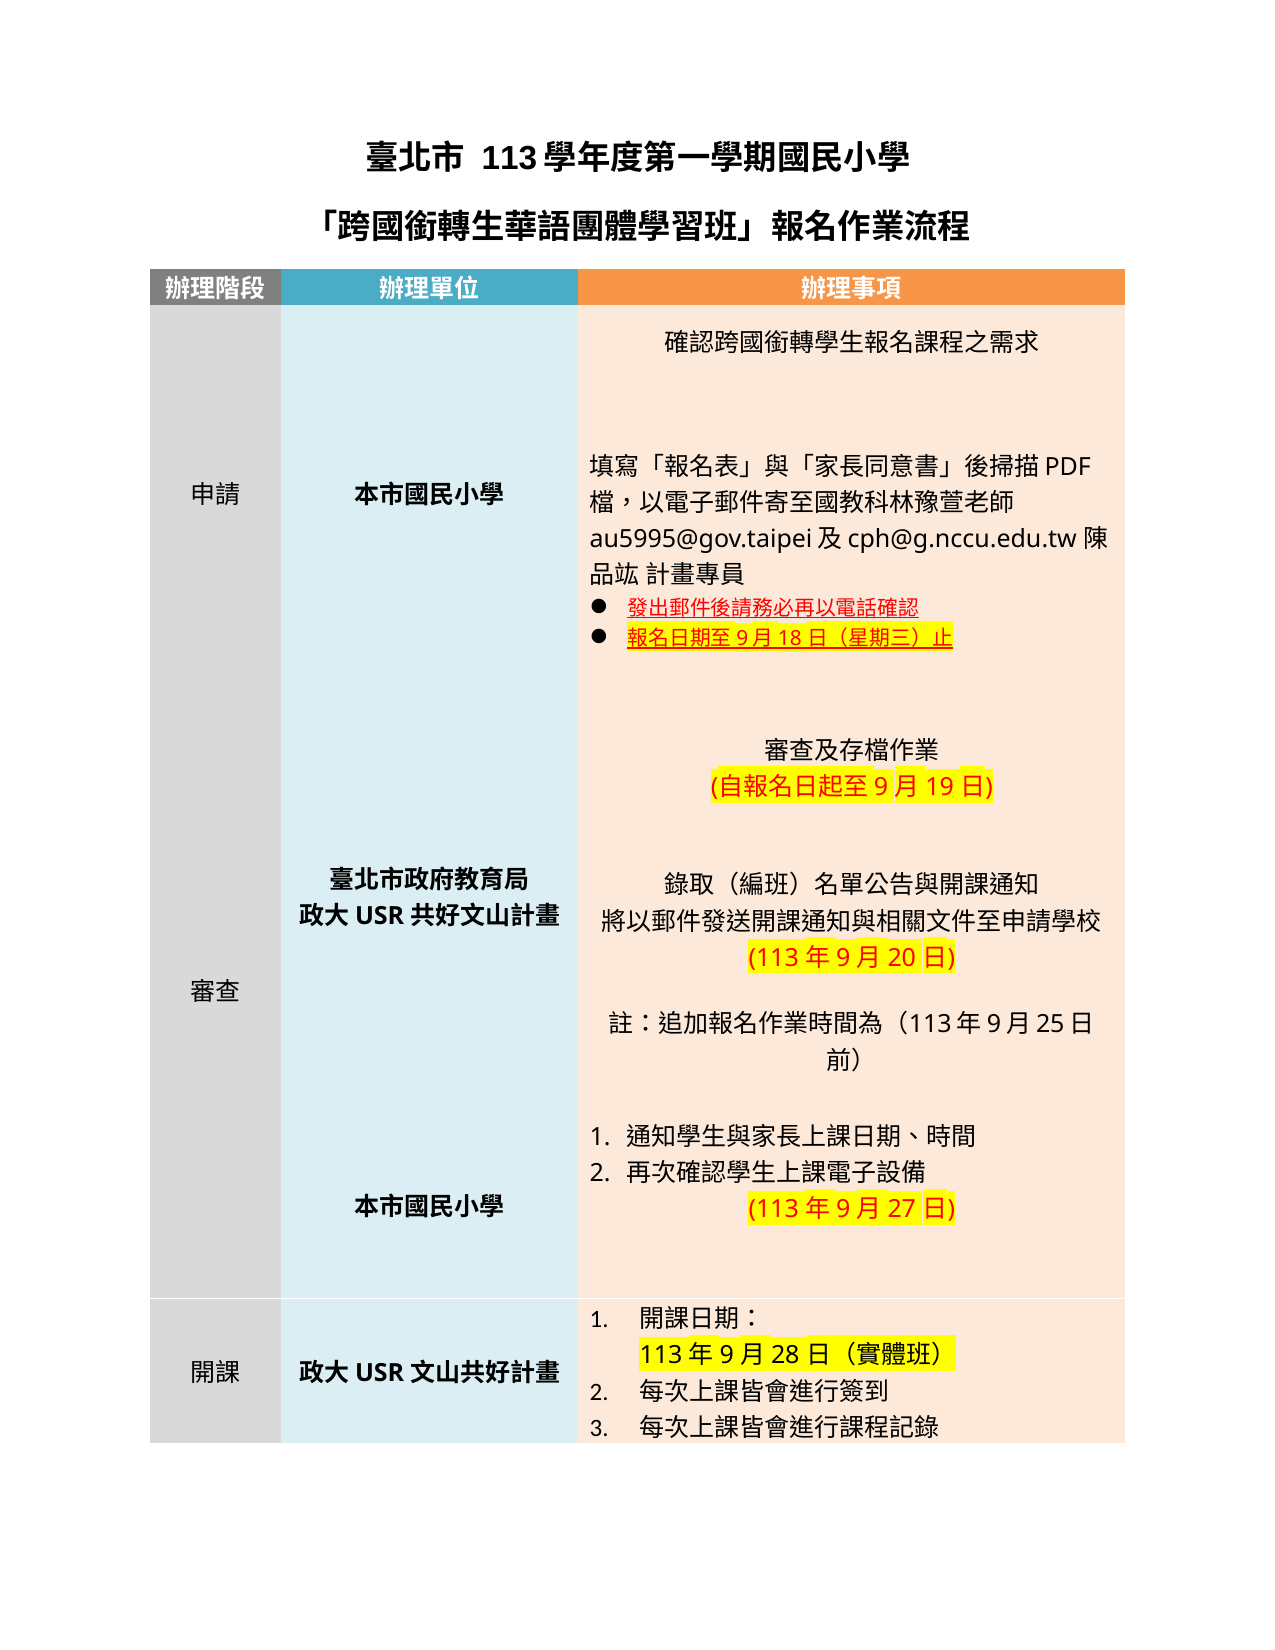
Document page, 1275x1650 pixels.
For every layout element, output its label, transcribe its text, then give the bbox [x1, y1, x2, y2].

text 臺北市 113學年度第一學期國民小學 [150, 131, 1125, 179]
table_cell 政大 USR 文山共好計畫 [281, 1299, 578, 1443]
table_cell [578, 376, 1125, 417]
table_cell [578, 821, 1125, 865]
table_cell 確認跨國銜轉學生報名課程之需求 [578, 305, 1125, 376]
table_cell [578, 1076, 1125, 1111]
table_cell 審查及存檔作業 (自報名日起至 9 月 19 日) [578, 711, 1125, 821]
table_header 辦理單位 [281, 269, 578, 305]
table_cell 開課日期： 113 年 9 月 28 日（實體班） 每次上課皆會進行簽到 每次上課皆會進行課程記錄 [578, 1299, 1125, 1443]
table_cell 臺北市政府教育局 政大 USR 共好文山計畫 [281, 681, 578, 1111]
table_cell 通知學生與家長上課日期、時間 再次確認學生上課電子設備 (113 年 9 月 27 日) [578, 1111, 1125, 1230]
table_cell 錄取（編班）名單公告與開課通知 將以郵件發送開課通知與相關文件至申請學校 (113 年 9 月 20 日) 註：追加報名作業時間為（113年9月25日前） [578, 865, 1125, 1076]
table_cell 本市國民小學 [281, 1111, 578, 1298]
text 「跨國銜轉生華語團體學習班」報名作業流程 [150, 200, 1125, 248]
table_header 辦理階段 [150, 269, 281, 305]
table_cell 填寫「報名表」與「家長同意書」後掃描PDF檔，以電子郵件寄至國教科林豫萱老師au5995@gov.taipei及cph@g.nccu.edu.tw 陳品竑 計畫專員 發出郵件後請務必再以電話確認 報名日期至 9月 18 日（星期三）止 [578, 417, 1125, 681]
table_cell 審查 [150, 681, 281, 1298]
table_header 辦理事項 [578, 269, 1125, 305]
table_cell 開課 [150, 1299, 281, 1443]
table_cell 本市國民小學 [281, 305, 578, 681]
table_cell 申請 [150, 305, 281, 681]
table_cell [578, 1230, 1125, 1298]
table_cell [578, 681, 1125, 711]
